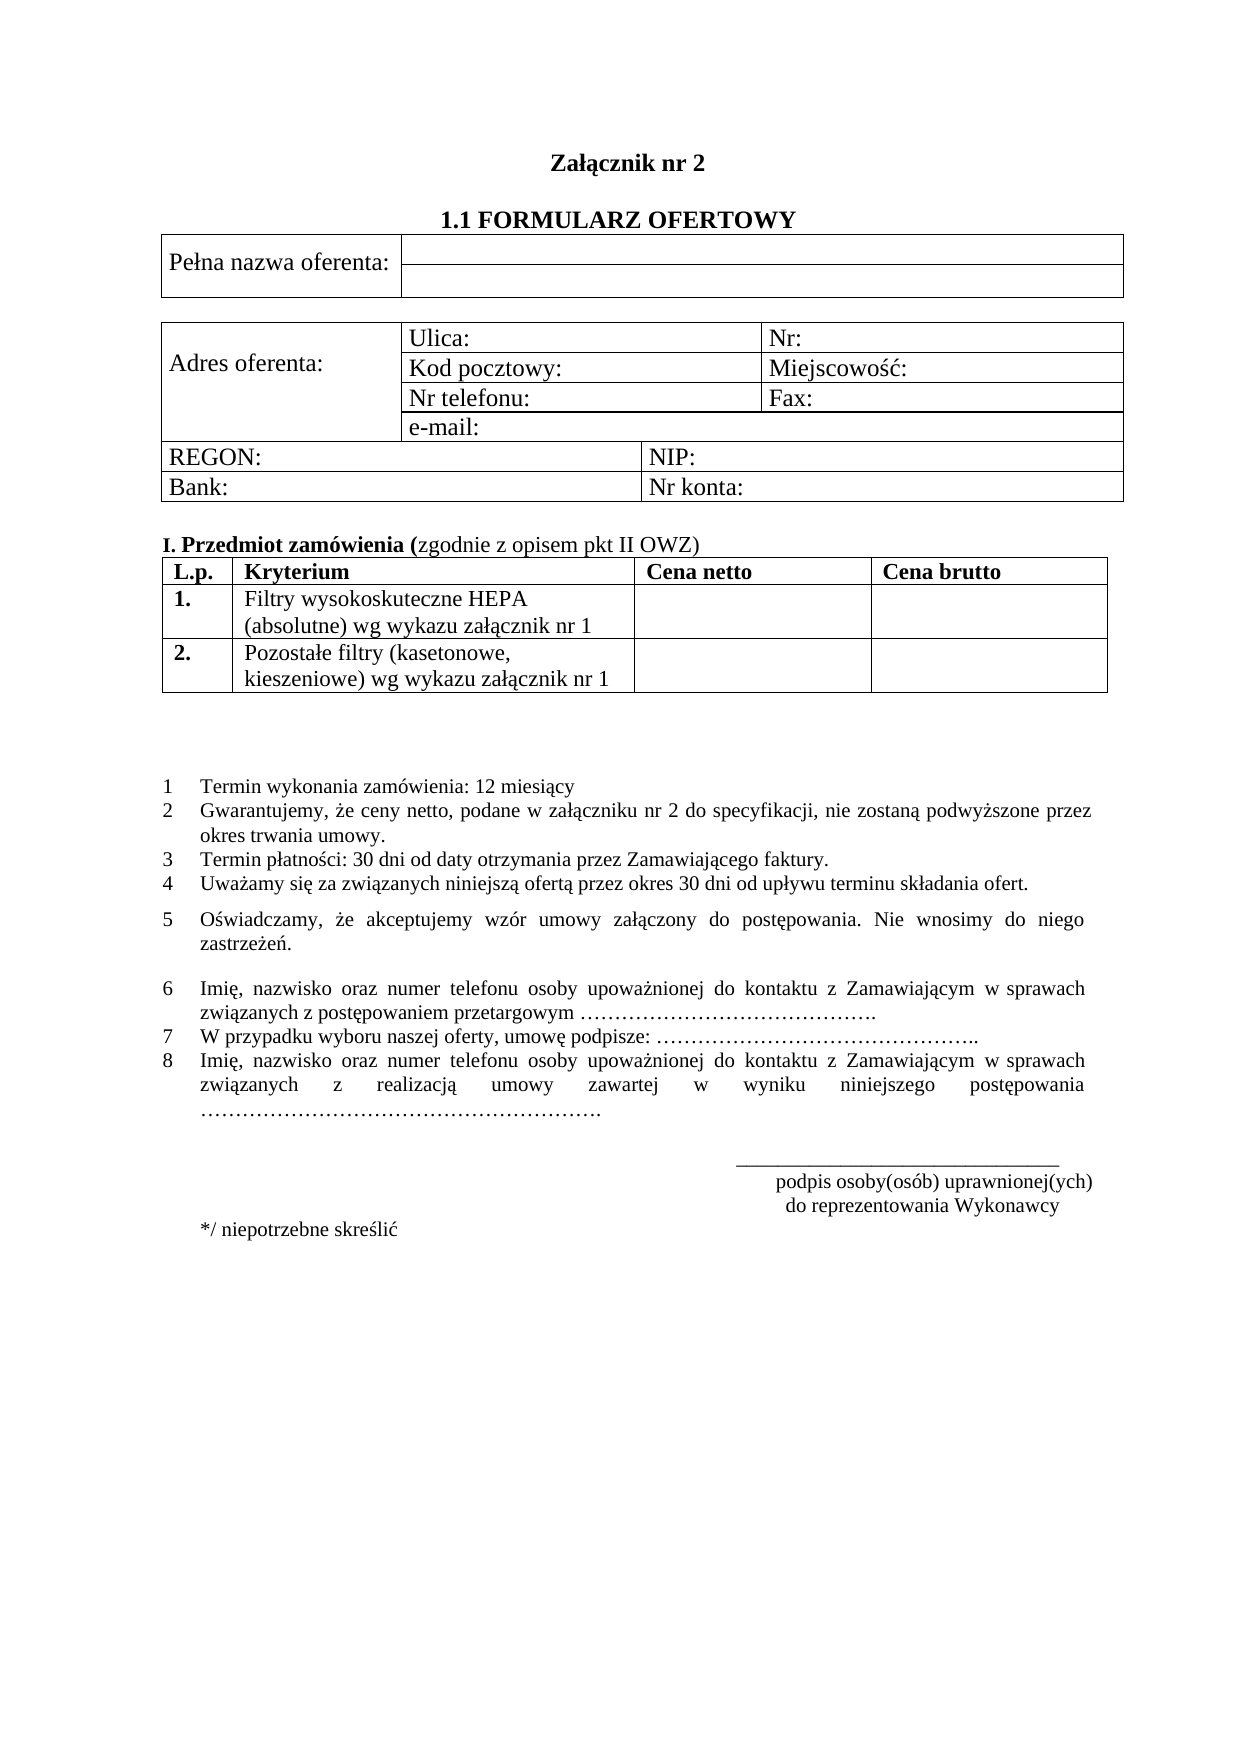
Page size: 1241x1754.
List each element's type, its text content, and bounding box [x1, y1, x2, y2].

table_header Nr: [762, 323, 1123, 352]
text I. Przedmiot zamówienia (zgodnie z opisem pkt II OWZ) [162, 531, 1093, 557]
table_cell NIP: [642, 442, 1123, 471]
table_cell Nr telefonu: [402, 383, 761, 411]
table_cell [635, 585, 871, 638]
list Termin płatności: 30 dni od daty otrzymania przez Zamawiającego faktury. [162, 847, 1093, 871]
table_header Cena brutto [872, 558, 1107, 584]
table_cell e-mail: [402, 413, 1123, 441]
table_header Ulica: [402, 323, 761, 352]
table_header [402, 235, 1123, 264]
list Termin wykonania zamówienia: 12 miesiący [162, 774, 1093, 798]
list Gwarantujemy, że ceny netto, podane w załączniku nr 2 do specyfikacji, nie zostaną podwyższone przez okres trwania umowy. [162, 798, 1093, 847]
text Załącznik nr 2 [162, 148, 1093, 176]
table_cell [635, 639, 871, 692]
list Uważamy się za związanych niniejszą ofertą przez okres 30 dni od upływu terminu składania ofert. [162, 871, 1093, 895]
text do reprezentowania Wykonawcy [679, 1193, 1093, 1217]
text 1.1 FORMULARZ OFERTOWY [162, 205, 1093, 234]
text */ niepotrzebne skreślić [200, 1217, 1085, 1241]
table_cell Filtry wysokoskuteczne HEPA (absolutne) wg wykazu załącznik nr 1 [233, 585, 634, 638]
table_cell Fax: [762, 383, 1123, 411]
table_header L.p. [163, 558, 232, 584]
list Imię, nazwisko oraz numer telefonu osoby upoważnionej do kontaktu z Zamawiającym w sprawach związanych z postępowaniem przetargowym ……………………………………. [162, 976, 1085, 1024]
list W przypadku wyboru naszej oferty, umowę podpisze: ……………………………………….. [162, 1024, 1085, 1048]
table_cell Nr konta: [642, 472, 1123, 501]
table_cell Kod pocztowy: [402, 353, 761, 382]
table_cell 1. [163, 585, 232, 638]
text _______________________________ [679, 1144, 1093, 1169]
table_cell REGON: [162, 442, 641, 471]
table_header Cena netto [635, 558, 871, 584]
table_cell Miejscowość: [762, 353, 1123, 382]
table_header Pełna nazwa oferenta: [162, 235, 401, 297]
table_header Adres oferenta: [162, 323, 401, 441]
table_cell 2. [163, 639, 232, 692]
table_cell Pozostałe filtry (kasetonowe, kieszeniowe) wg wykazu załącznik nr 1 [233, 639, 634, 692]
table_header Kryterium [233, 558, 634, 584]
table_cell [402, 265, 1123, 297]
text podpis osoby(osób) uprawnionej(ych) [162, 1169, 1093, 1193]
table_cell [872, 585, 1107, 638]
table_cell [872, 639, 1107, 692]
table_cell Bank: [162, 472, 641, 501]
list Oświadczamy, że akceptujemy wzór umowy załączony do postępowania. Nie wnosimy do niego zastrzeżeń. [162, 907, 1085, 955]
list Imię, nazwisko oraz numer telefonu osoby upoważnionej do kontaktu z Zamawiającym w sprawach związanych z realizacją umowy zawartej w wyniku niniejszego postępowania …………………………………………………. [162, 1048, 1085, 1121]
